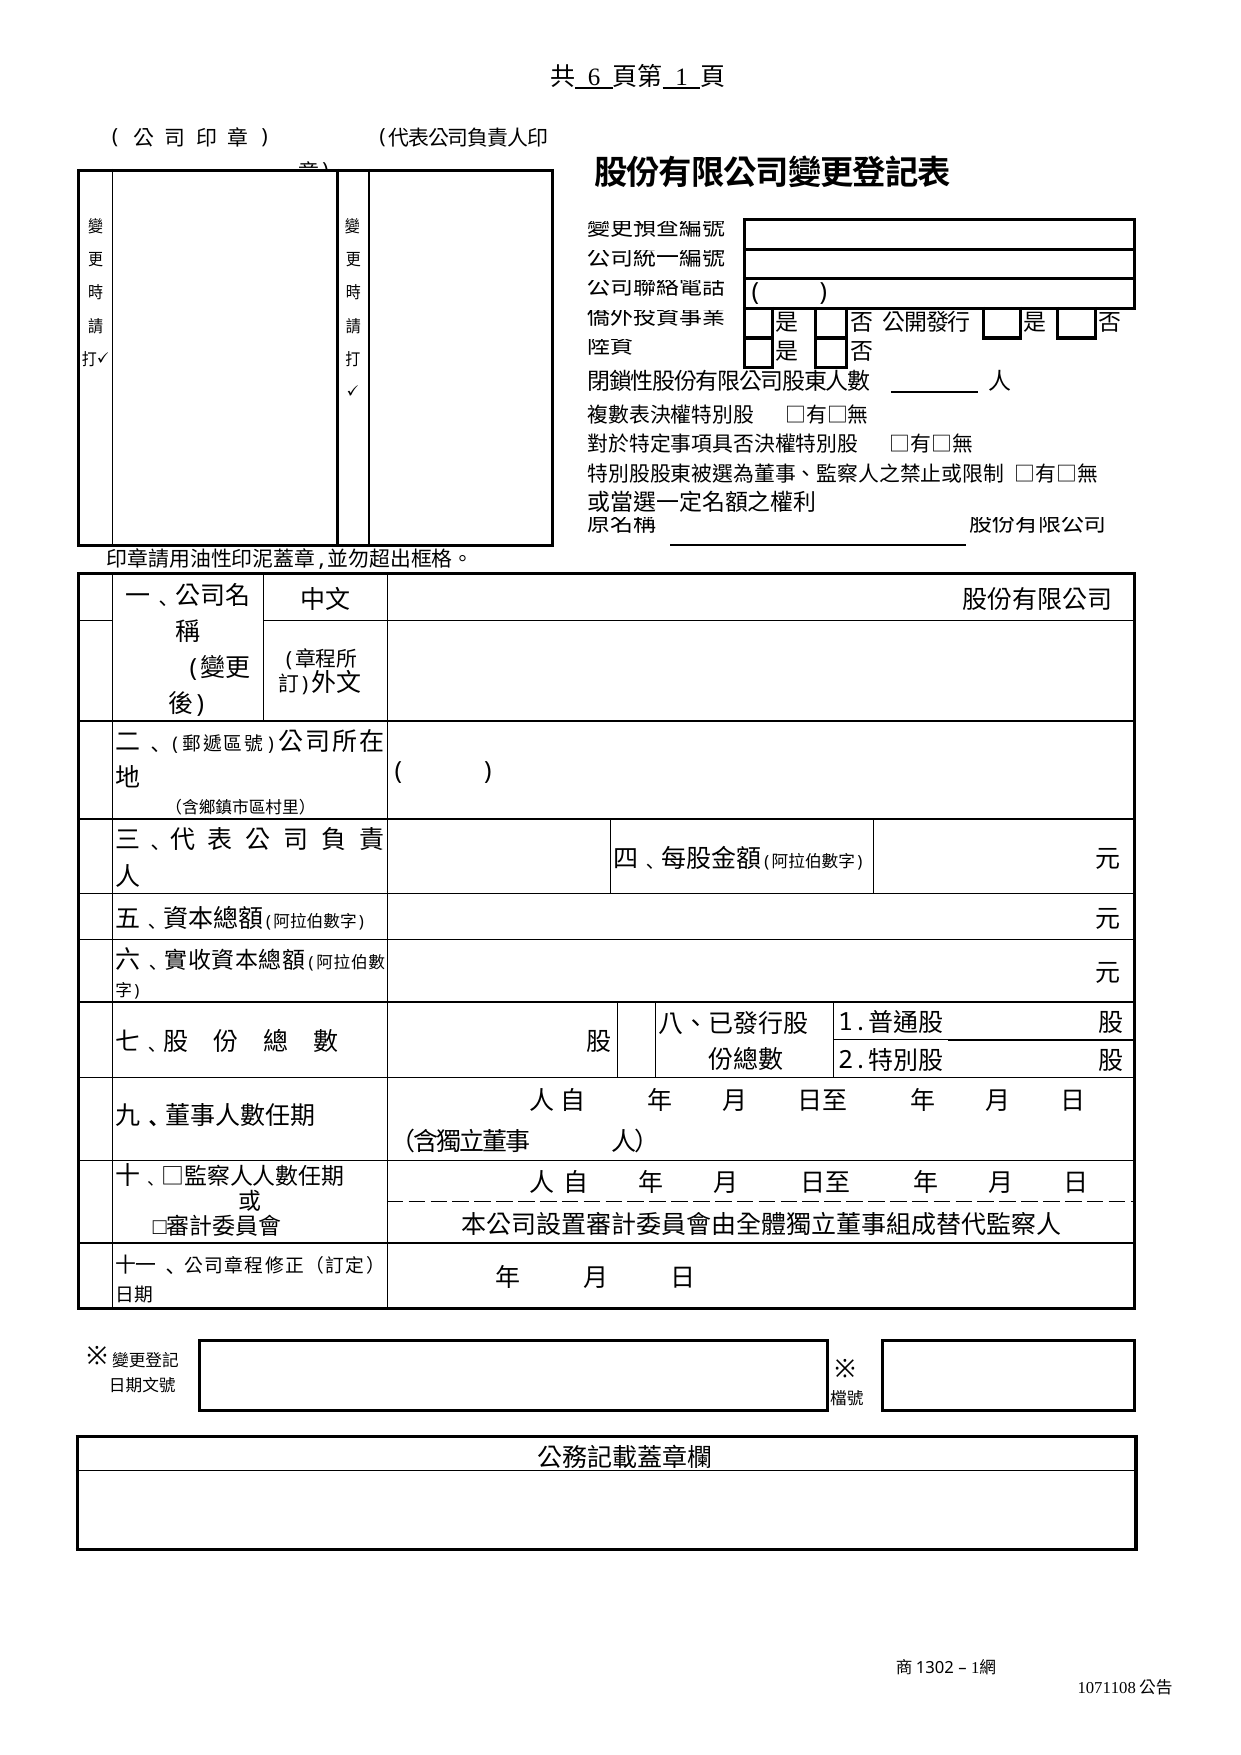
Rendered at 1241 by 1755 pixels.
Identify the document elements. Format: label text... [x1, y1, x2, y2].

table_cell [554, 484, 584, 514]
table_cell [554, 425, 584, 455]
table_cell 自 年 月 日至 年 月 日 [557, 1161, 1133, 1201]
table_cell 否 [848, 310, 879, 336]
table_cell [646, 1003, 655, 1077]
table_cell 本公司設置審計委員會由全體獨立董事組成替代監察人 [388, 1201, 1133, 1242]
table_cell 中文 [264, 575, 387, 619]
table_cell [746, 340, 771, 366]
table_cell [80, 1078, 112, 1159]
table_cell [388, 820, 591, 892]
table_cell 或當選一定名額之權利 [584, 484, 1134, 514]
table_cell [80, 722, 112, 818]
table_cell [985, 310, 1019, 336]
table_cell (章程所訂)外文 [264, 621, 387, 720]
table_cell [874, 820, 1095, 892]
table_cell 十﹑□監察人人數任期 或 □審計委員會 [113, 1161, 387, 1242]
table_cell 股 [388, 1003, 617, 1077]
table_header 股份有限公司變更登記表 [552, 121, 1134, 218]
table_cell 四﹑每股金額(阿拉伯數字) [611, 820, 873, 892]
table_cell 股 [1095, 1041, 1133, 1077]
table_header ※變更登記 日期文號 [74, 1339, 198, 1409]
table_cell [80, 1244, 112, 1307]
table_cell ( ) [746, 280, 847, 307]
table_cell [618, 1003, 646, 1077]
table_header [884, 1342, 1133, 1409]
table_cell [554, 248, 584, 277]
table_cell 七﹑股 份 總 數 [113, 1003, 387, 1077]
table_cell [847, 280, 1133, 307]
table_cell [1059, 310, 1094, 336]
table_cell 閉鎖性股份有限公司股東人數 人 [584, 366, 1134, 396]
table_cell ( ) [388, 722, 517, 818]
table_cell 十一﹑公司章程修正（訂定）日期 [113, 1244, 387, 1307]
table_cell 元 [1095, 820, 1133, 892]
table_cell [80, 575, 112, 619]
table_cell [554, 277, 584, 307]
table_cell 自 年 月 日至 年 月 日 [557, 1078, 1133, 1118]
table_cell [80, 940, 112, 1001]
table_header [201, 1342, 826, 1409]
table_cell [80, 820, 112, 892]
table_cell [388, 575, 959, 619]
table_cell 陸資 [584, 336, 743, 366]
table_cell [670, 514, 966, 543]
table_cell 複數表決權特別股 □有□無 [584, 396, 1134, 425]
table_cell [554, 455, 584, 484]
table_cell 公開發行 [880, 310, 982, 336]
table_cell [370, 172, 551, 543]
table_cell [80, 894, 112, 938]
table_cell 否 [848, 336, 879, 366]
table_cell [817, 310, 845, 336]
table_cell 1.普通股 [834, 1003, 948, 1039]
table_cell [746, 221, 1133, 248]
table_cell 股 [1095, 1003, 1133, 1039]
table_cell [80, 1003, 112, 1077]
table_cell 公司聯絡電話 [584, 277, 743, 307]
table_cell [817, 340, 845, 366]
table_cell 元 [1095, 940, 1133, 1001]
table_cell 九﹑董事人數任期 [113, 1078, 387, 1159]
table_cell 公司統一編號 [584, 248, 743, 277]
table_cell [880, 336, 1134, 366]
table_cell [948, 1041, 1095, 1077]
table_cell [554, 336, 584, 366]
table_cell 是 [774, 310, 814, 336]
table_cell 人 [388, 1078, 557, 1118]
table_cell （含獨立董事 人） [388, 1118, 1133, 1159]
table_header 公務記載蓋章欄 [79, 1438, 1134, 1470]
table_cell [554, 366, 584, 396]
table_cell 三﹑代 表 公 司 負 責 人 [113, 820, 387, 892]
table_cell [959, 621, 1133, 720]
table_cell 八、已發行股份總數 [656, 1003, 833, 1077]
table_cell [113, 172, 336, 543]
table_cell [746, 310, 771, 336]
table_cell 六﹑實收資本總額(阿拉伯數字) [113, 940, 387, 1001]
table_cell [554, 396, 584, 425]
table_cell [79, 1471, 1134, 1548]
table_cell 印章請用油性印泥蓋章,並勿超出框格。 [79, 544, 1134, 572]
table_cell 是 [774, 336, 814, 366]
table_cell 一﹑公司名稱 (變更後) [113, 575, 263, 720]
table_cell 變更預查編號 [584, 218, 743, 248]
table_cell [746, 251, 1133, 277]
table_cell 是 [1022, 310, 1056, 336]
table_cell 僑外投資事業 [584, 307, 743, 336]
table_cell 元 [1095, 894, 1133, 938]
table_cell [80, 621, 112, 720]
table_cell 變更時請打 [80, 172, 112, 543]
table_cell 股份有限公司 [966, 514, 1134, 543]
table_cell [554, 218, 584, 248]
table_cell [517, 722, 1133, 818]
table_cell [80, 1161, 112, 1242]
table_cell 二﹑(郵遞區號)公司所在地 （含鄉鎮市區村里） [113, 722, 387, 818]
table_cell [554, 514, 584, 543]
table_cell 特別股股東被選為董事、監察人之禁止或限制 □有□無 [584, 455, 1134, 484]
table_cell 五﹑資本總額(阿拉伯數字) [113, 894, 387, 938]
table_header ※ 檔號 [829, 1339, 881, 1409]
table_cell [591, 820, 610, 892]
table_cell 2.特別股 [834, 1040, 948, 1077]
table_cell [948, 1003, 1095, 1039]
table_cell [388, 621, 959, 720]
table_header ( 公 司 印 章 ) (代表公司負責人印章) [79, 121, 552, 169]
table_cell [388, 940, 1095, 1001]
table_cell 年 月 日 [388, 1244, 1133, 1307]
table_cell 變更時請打 [339, 172, 368, 543]
table_cell [554, 307, 584, 336]
table_cell 否 [1097, 310, 1134, 336]
table_cell 股份有限公司 [959, 575, 1133, 619]
table_cell 對於特定事項具否決權特別股 □有□無 [584, 425, 1134, 455]
table_cell [388, 894, 1095, 938]
table_cell 原名稱 [584, 514, 670, 543]
table_cell 人 [388, 1161, 557, 1201]
